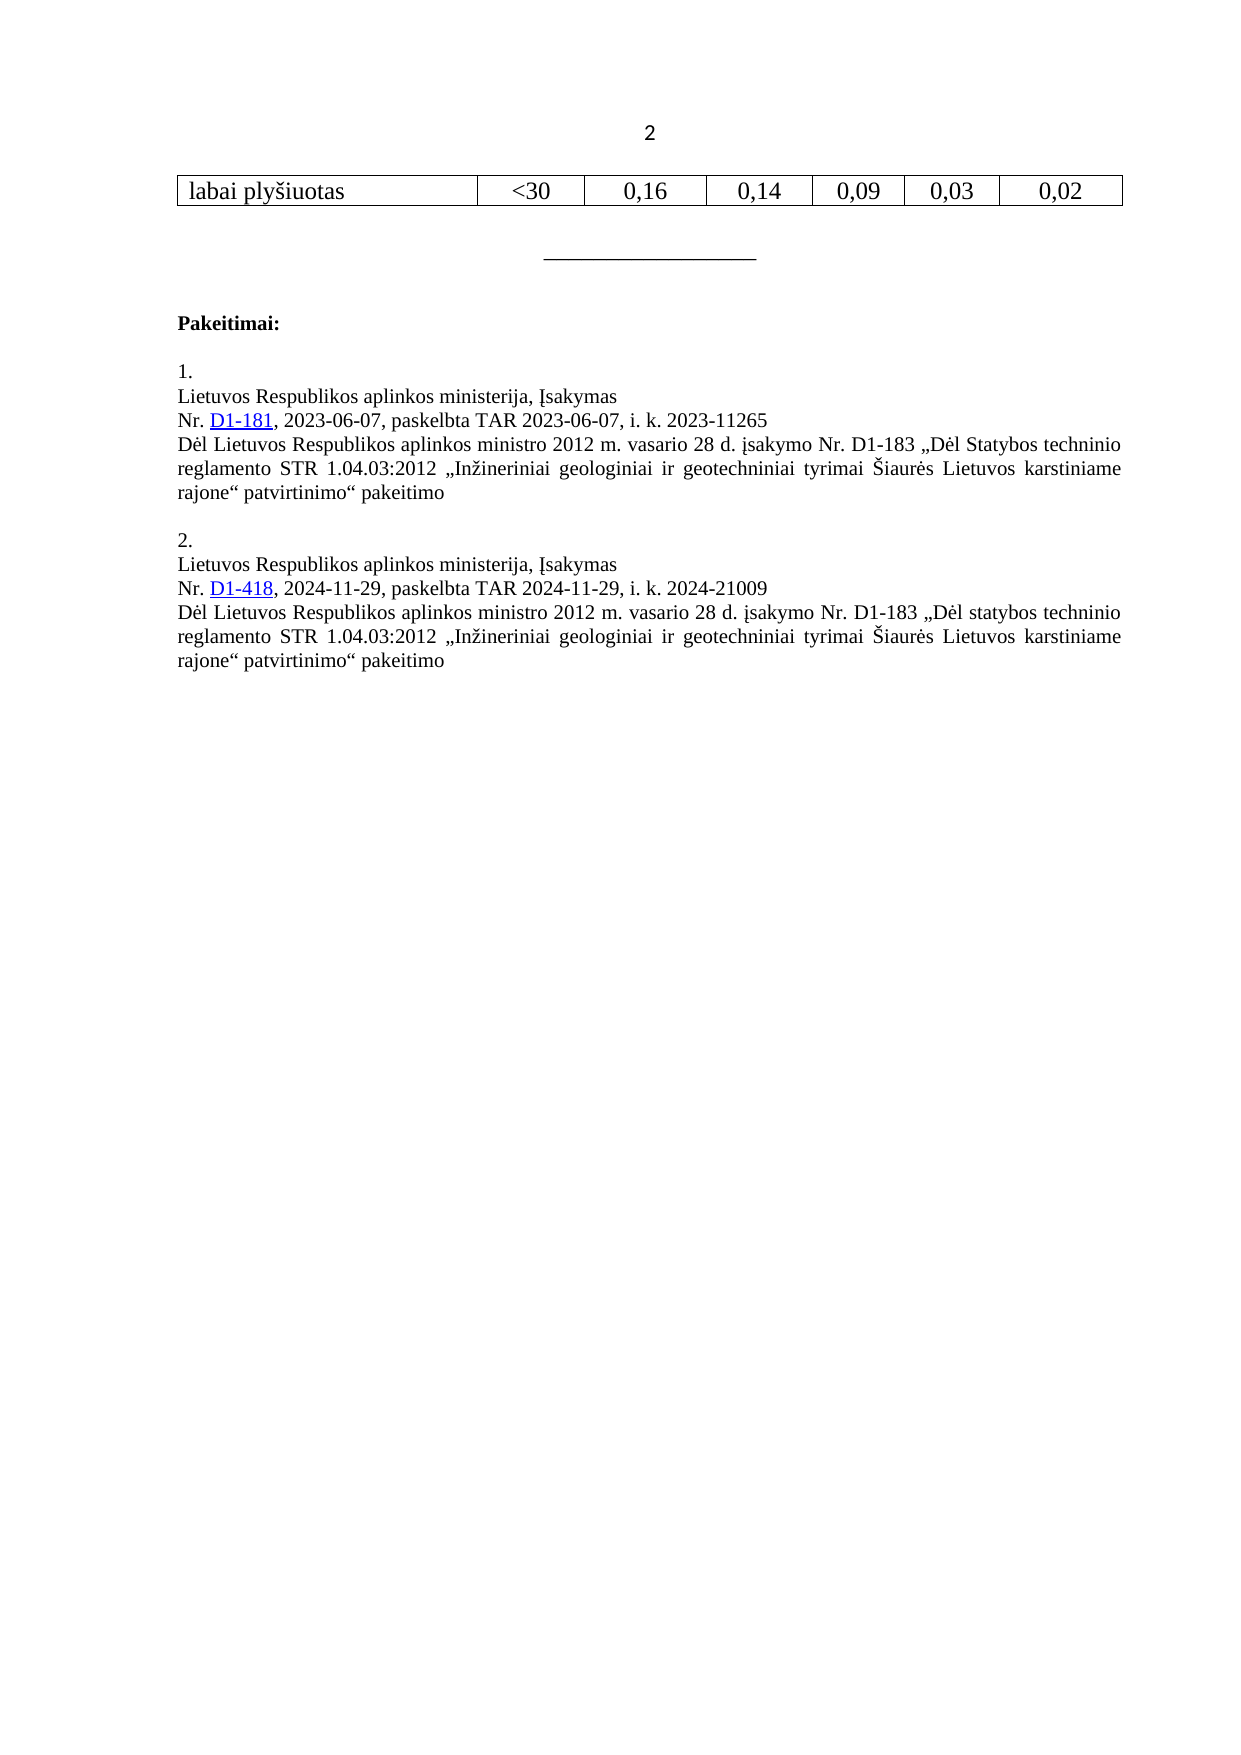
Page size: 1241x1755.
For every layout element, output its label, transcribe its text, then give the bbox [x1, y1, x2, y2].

table_cell 0,16 [585, 176, 706, 205]
text Pakeitimai: [177, 311, 1122, 335]
text Dėl Lietuvos Respublikos aplinkos ministro 2012 m. vasario 28 d. įsakymo Nr. D1-183 „Dėl statybos techninio reglamento STR 1.04.03:2012 „Inžineriniai geologiniai ir geotechniniai tyrimai Šiaurės Lietuvos karstiniame rajone“ patvirtinimo“ pakeitimo [177, 600, 1122, 672]
text 1. [177, 359, 1122, 383]
table_cell 0,03 [905, 176, 999, 205]
table_cell 0,02 [1000, 176, 1122, 205]
table_cell 0,14 [707, 176, 812, 205]
text Lietuvos Respublikos aplinkos ministerija, Įsakymas [177, 552, 1122, 576]
text 2. [177, 528, 1122, 552]
text Lietuvos Respublikos aplinkos ministerija, Įsakymas [177, 383, 1122, 408]
text _________________ [177, 234, 1122, 263]
table_cell <30 [478, 176, 584, 205]
text Nr. D1-181, 2023-06-07, paskelbta TAR 2023-06-07, i. k. 2023-11265 [177, 408, 1122, 432]
text Nr. D1-418, 2024-11-29, paskelbta TAR 2024-11-29, i. k. 2024-21009 [177, 576, 1122, 600]
table_cell 0,09 [813, 176, 904, 205]
text Dėl Lietuvos Respublikos aplinkos ministro 2012 m. vasario 28 d. įsakymo Nr. D1-183 „Dėl Statybos techninio reglamento STR 1.04.03:2012 „Inžineriniai geologiniai ir geotechniniai tyrimai Šiaurės Lietuvos karstiniame rajone“ patvirtinimo“ pakeitimo [177, 432, 1122, 504]
table_cell labai plyšiuotas [178, 176, 477, 205]
